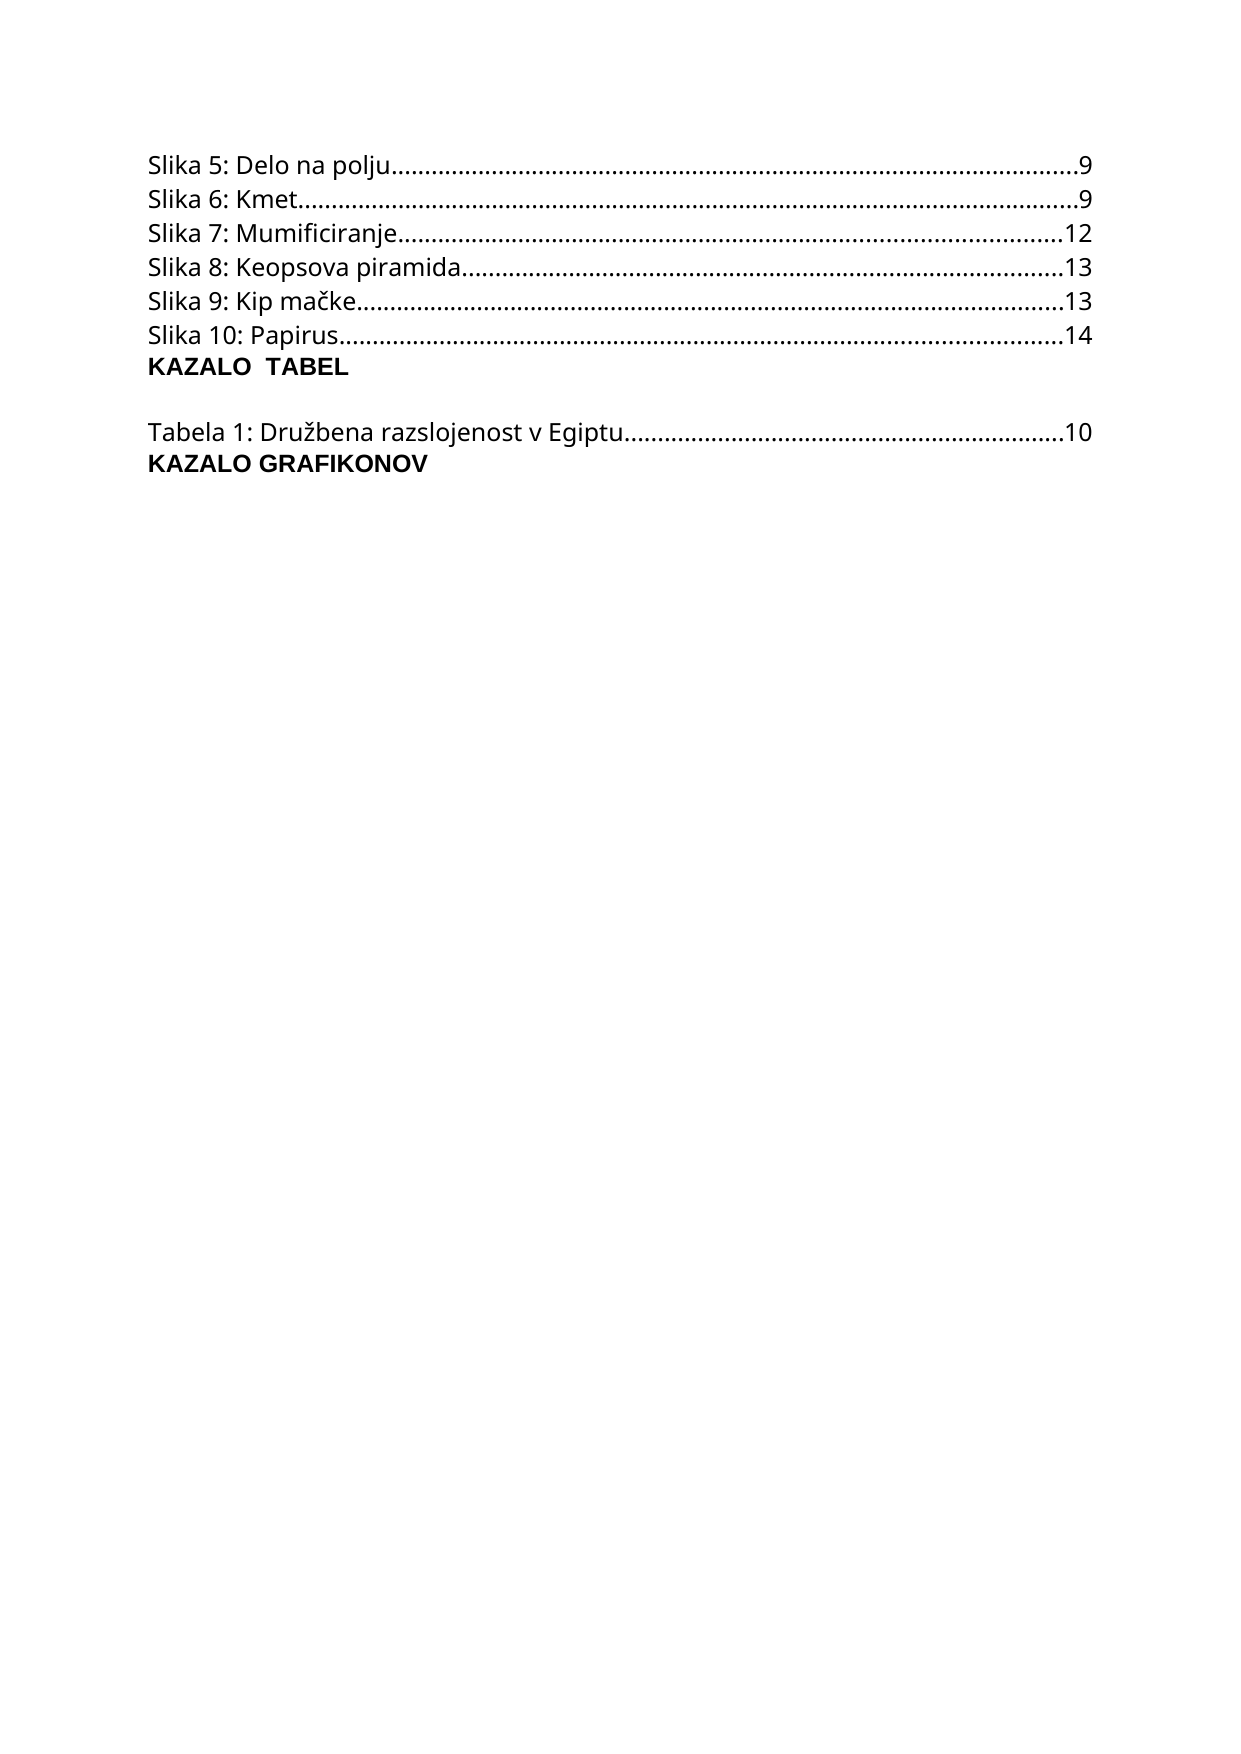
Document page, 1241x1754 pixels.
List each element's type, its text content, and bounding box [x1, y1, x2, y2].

text Tabela 1: Družbena razslojenost v Egiptu 10 [148, 415, 1093, 449]
text Slika 8: Keopsova piramida 13 [148, 250, 1093, 284]
text Slika 5: Delo na polju 9 [148, 148, 1093, 182]
text KAZALO TABEL [148, 352, 1093, 381]
text Slika 10: Papirus 14 [148, 318, 1093, 352]
text Slika 7: Mumificiranje 12 [148, 216, 1093, 250]
text Slika 9: Kip mačke 13 [148, 284, 1093, 318]
text Slika 6: Kmet 9 [148, 182, 1093, 216]
text KAZALO GRAFIKONOV [148, 449, 1093, 478]
